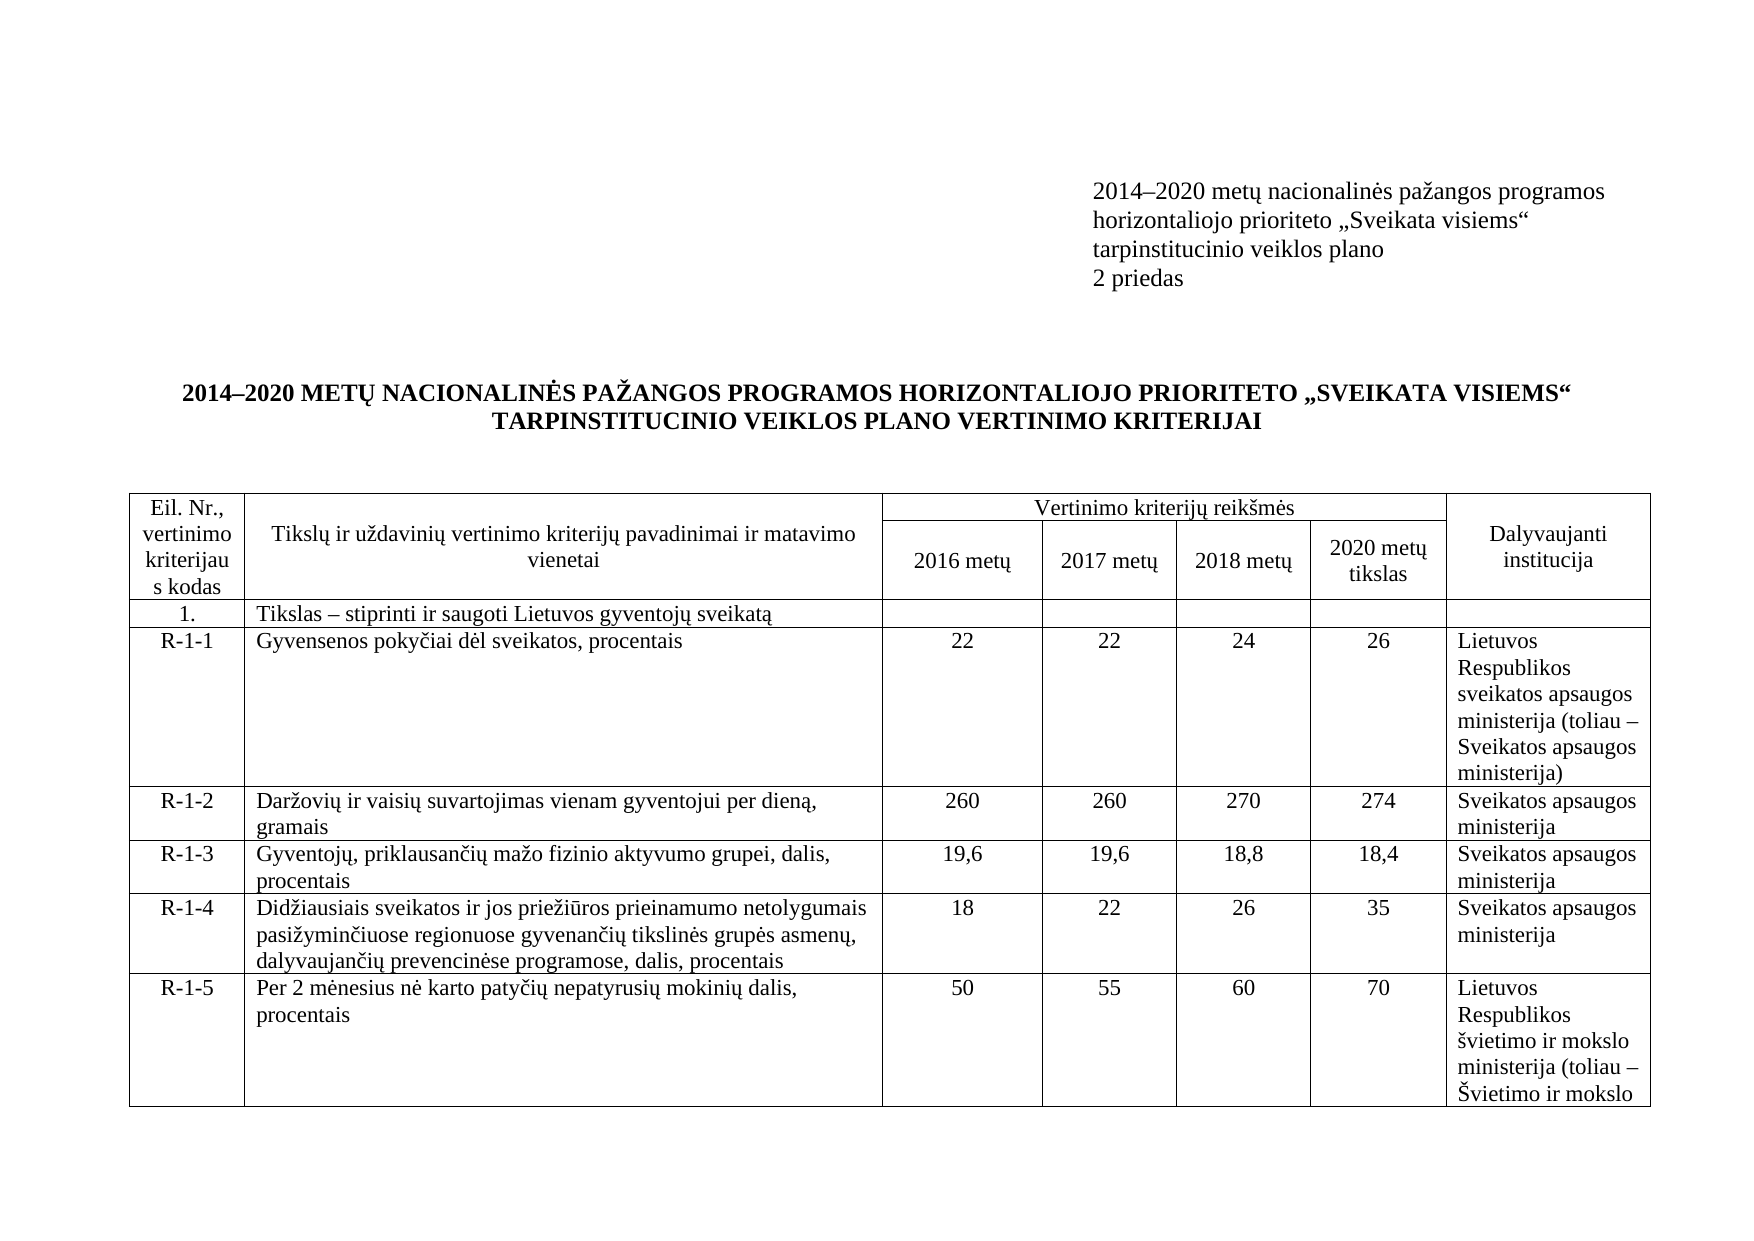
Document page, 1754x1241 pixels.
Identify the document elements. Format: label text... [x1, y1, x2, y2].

table_cell R-1-1 [130, 628, 244, 786]
table_cell 2016 metų [883, 521, 1042, 599]
table_cell [883, 600, 1042, 627]
table_cell Didžiausiais sveikatos ir jos priežiūros prieinamumo netolygumais pasižyminčiuose regionuose gyvenančių tikslinės grupės asmenų, dalyvaujančių prevencinėse programose, dalis, procentais [245, 894, 882, 973]
table_cell 50 [883, 974, 1042, 1106]
table_cell 18 [883, 894, 1042, 973]
table_cell Daržovių ir vaisių suvartojimas vienam gyventojui per dieną, gramais [245, 787, 882, 839]
table_cell Tikslas – stiprinti ir saugoti Lietuvos gyventojų sveikatą [245, 600, 882, 627]
table_cell 26 [1311, 628, 1446, 786]
table_cell [1311, 600, 1446, 627]
table_header Dalyvaujanti institucija [1447, 494, 1650, 599]
table_cell [1447, 600, 1650, 627]
table_cell Sveikatos apsaugos ministerija [1447, 787, 1650, 839]
table_header Tikslų ir uždavinių vertinimo kriterijų pavadinimai ir matavimo vienetai [245, 494, 882, 599]
table_cell 19,6 [883, 841, 1042, 893]
text 2 priedas [1093, 263, 1636, 291]
table_cell R-1-2 [130, 787, 244, 839]
table_cell Per 2 mėnesius nė karto patyčių nepatyrusių mokinių dalis, procentais [245, 974, 882, 1106]
table_cell 2018 metų [1177, 521, 1310, 599]
table_cell 18,8 [1177, 841, 1310, 893]
table_cell 274 [1311, 787, 1446, 839]
table_cell Lietuvos Respublikos sveikatos apsaugos ministerija (toliau – Sveikatos apsaugos ministerija) [1447, 628, 1650, 786]
table_cell 2017 metų [1043, 521, 1176, 599]
table_cell [1043, 600, 1176, 627]
table_header Eil. Nr., vertinimo kriterijaus kodas [130, 494, 244, 599]
table_cell 270 [1177, 787, 1310, 839]
table_cell 2020 metų tikslas [1311, 521, 1446, 599]
table_cell R-1-5 [130, 974, 244, 1106]
text 2014–2020 METŲ NACIONALINĖS PAŽANGOS PROGRAMOS HORIZONTALIOJO PRIORITETO „SVEIKATA VISIEMS“ TARPINSTITUCINIO VEIKLOS PLANO VERTINIMO KRITERIJAI [118, 378, 1636, 435]
table_cell Gyventojų, priklausančių mažo fizinio aktyvumo grupei, dalis, procentais [245, 841, 882, 893]
table_header Vertinimo kriterijų reikšmės [883, 494, 1446, 520]
table_cell [1177, 600, 1310, 627]
table_cell Lietuvos Respublikos švietimo ir mokslo ministerija (toliau – Švietimo ir mokslo [1447, 974, 1650, 1106]
table_cell 26 [1177, 894, 1310, 973]
table_cell 70 [1311, 974, 1446, 1106]
table_cell Sveikatos apsaugos ministerija [1447, 841, 1650, 893]
text 2014–2020 metų nacionalinės pažangos programos horizontaliojo prioriteto „Sveikata visiems“ tarpinstitucinio veiklos plano [1093, 176, 1636, 263]
table_cell R-1-4 [130, 894, 244, 973]
table_cell 260 [1043, 787, 1176, 839]
table_cell 35 [1311, 894, 1446, 973]
table_cell 24 [1177, 628, 1310, 786]
table_cell 55 [1043, 974, 1176, 1106]
table_cell 1. [130, 600, 244, 627]
table_cell Gyvensenos pokyčiai dėl sveikatos, procentais [245, 628, 882, 786]
table_cell 19,6 [1043, 841, 1176, 893]
table_cell R-1-3 [130, 841, 244, 893]
table_cell 22 [1043, 628, 1176, 786]
table_cell 60 [1177, 974, 1310, 1106]
table_cell 22 [1043, 894, 1176, 973]
table_cell Sveikatos apsaugos ministerija [1447, 894, 1650, 973]
table_cell 18,4 [1311, 841, 1446, 893]
table_cell 22 [883, 628, 1042, 786]
table_cell 260 [883, 787, 1042, 839]
